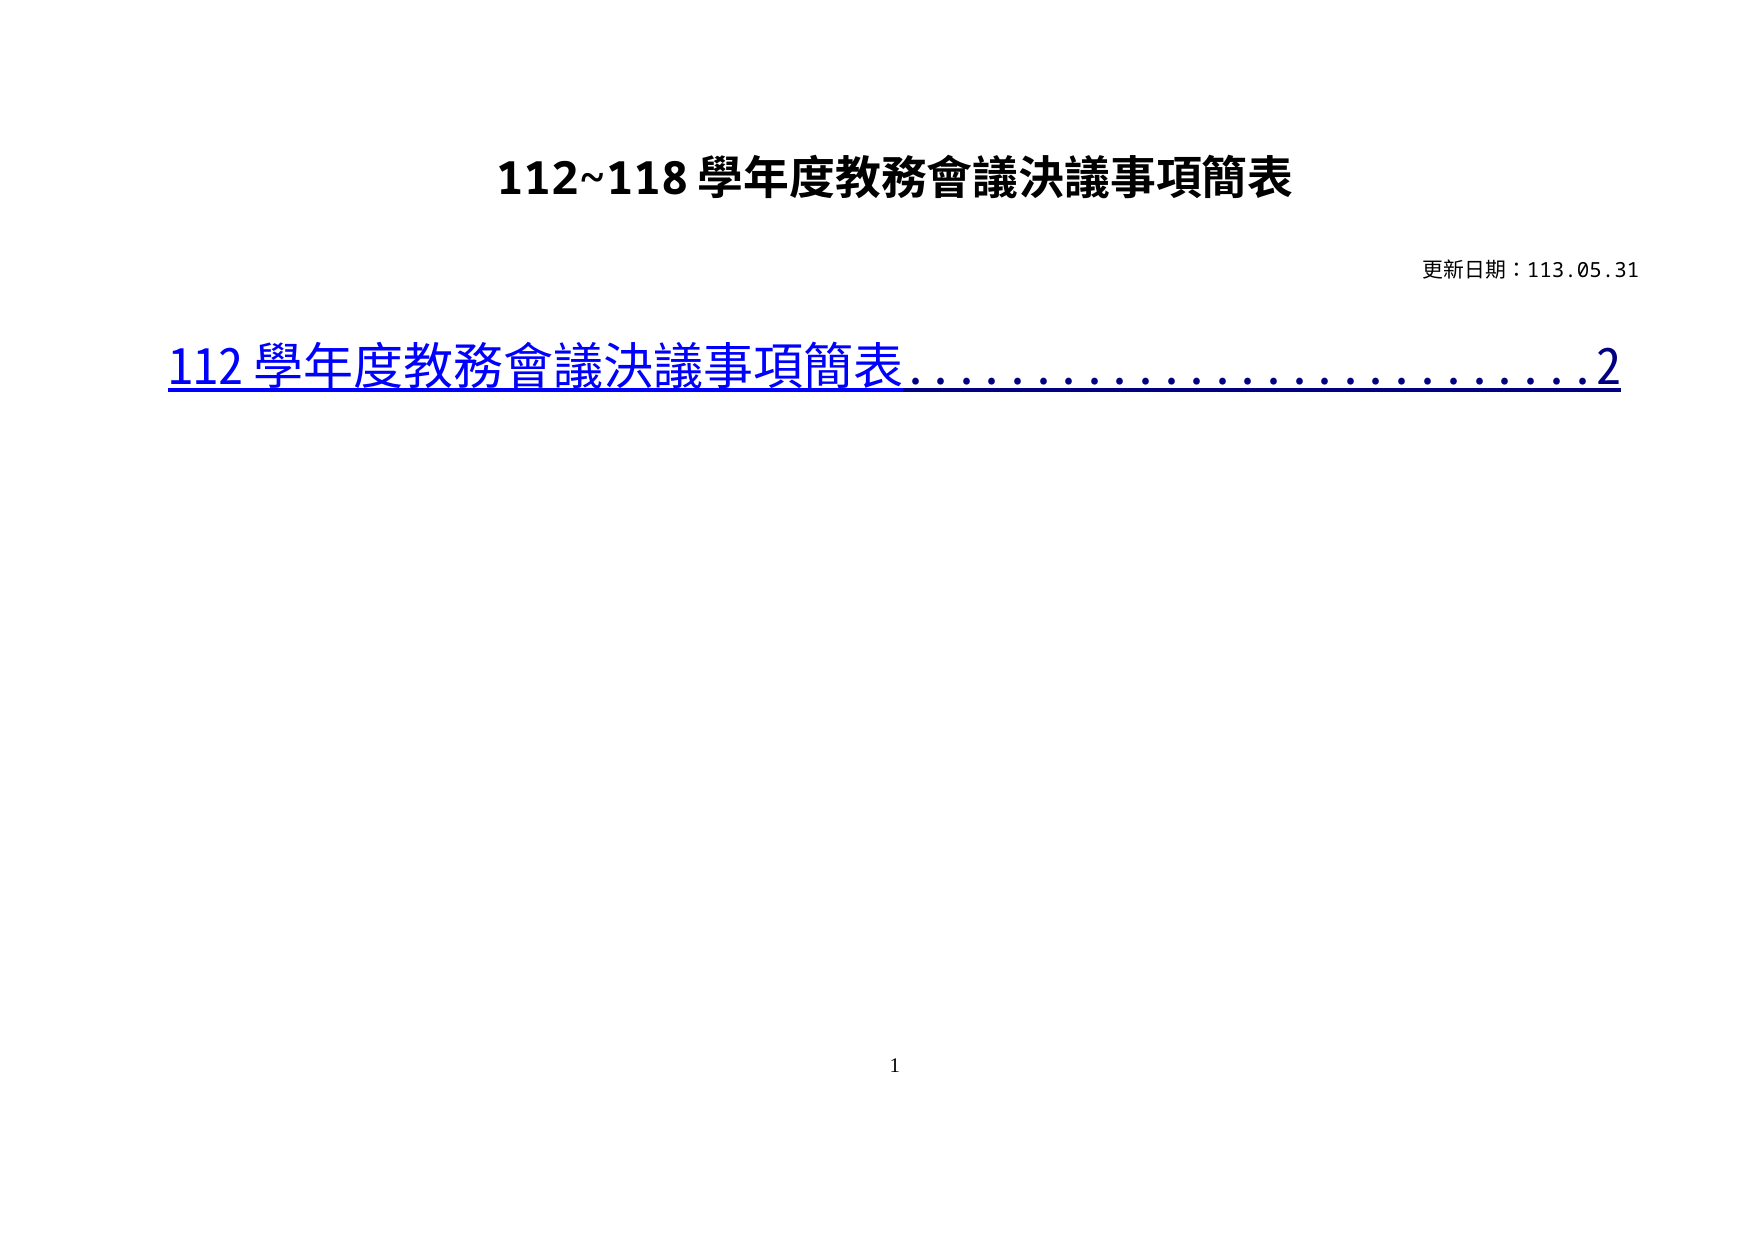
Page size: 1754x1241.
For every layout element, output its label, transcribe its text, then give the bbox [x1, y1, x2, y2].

text 112學年度教務會議決議事項簡表 2 [150, 289, 1639, 414]
text 112~118學年度教務會議決議事項簡表 [150, 102, 1639, 227]
text 更新日期：113.05.31 [150, 227, 1639, 289]
